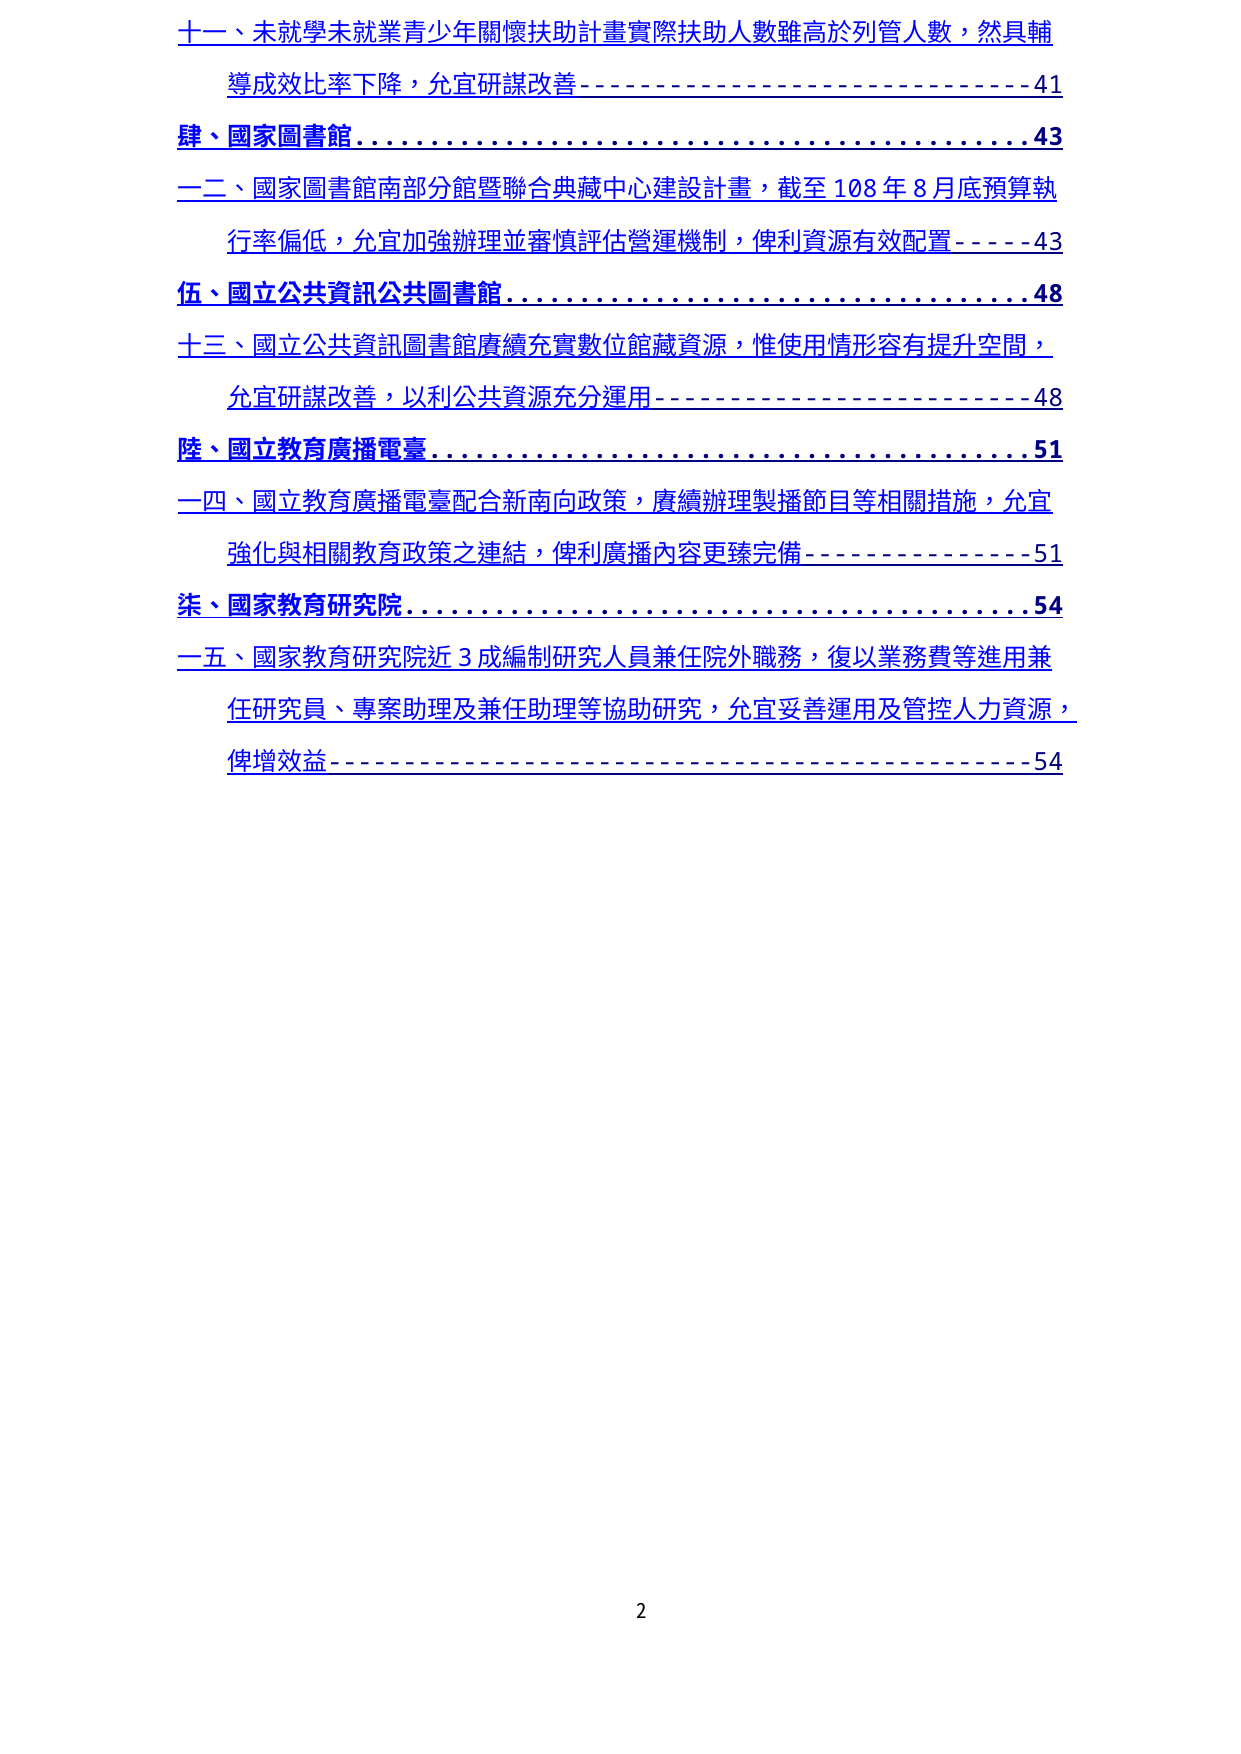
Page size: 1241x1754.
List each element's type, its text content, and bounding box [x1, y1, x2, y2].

text 陸、國立教育廣播電臺 51 [177, 417, 1063, 460]
text [177, 150, 1063, 156]
text [177, 306, 1063, 312]
text [177, 462, 1063, 469]
text 一二、國家圖書館南部分館暨聯合典藏中心建設計畫，截至108年8月底預算執行率偏低，允宜加強辦理並審慎評估營運機制，俾利資源有效配置 43 [177, 156, 1063, 260]
text 柒、國家教育研究院 54 [177, 573, 1063, 617]
text 伍、國立公共資訊公共圖書館 48 [177, 260, 1063, 304]
text 十一、未就學未就業青少年關懷扶助計畫實際扶助人數雖高於列管人數，然具輔導成效比率下降，允宜研謀改善 41 [177, 0, 1063, 104]
text 一四、國立教育廣播電臺配合新南向政策，賡續辦理製播節目等相關措施，允宜強化與相關教育政策之連結，俾利廣播內容更臻完備 51 [177, 469, 1063, 573]
text 肆、國家圖書館 43 [177, 104, 1063, 148]
text 一五、國家教育研究院近3成編制研究人員兼任院外職務，復以業務費等進用兼任研究員、專案助理及兼任助理等協助研究，允宜妥善運用及管控人力資源，俾增效益 54 [177, 625, 1063, 781]
text [177, 618, 1063, 625]
text 十三、國立公共資訊圖書館賡續充實數位館藏資源，惟使用情形容有提升空間，允宜研謀改善，以利公共資源充分運用 48 [177, 312, 1063, 417]
